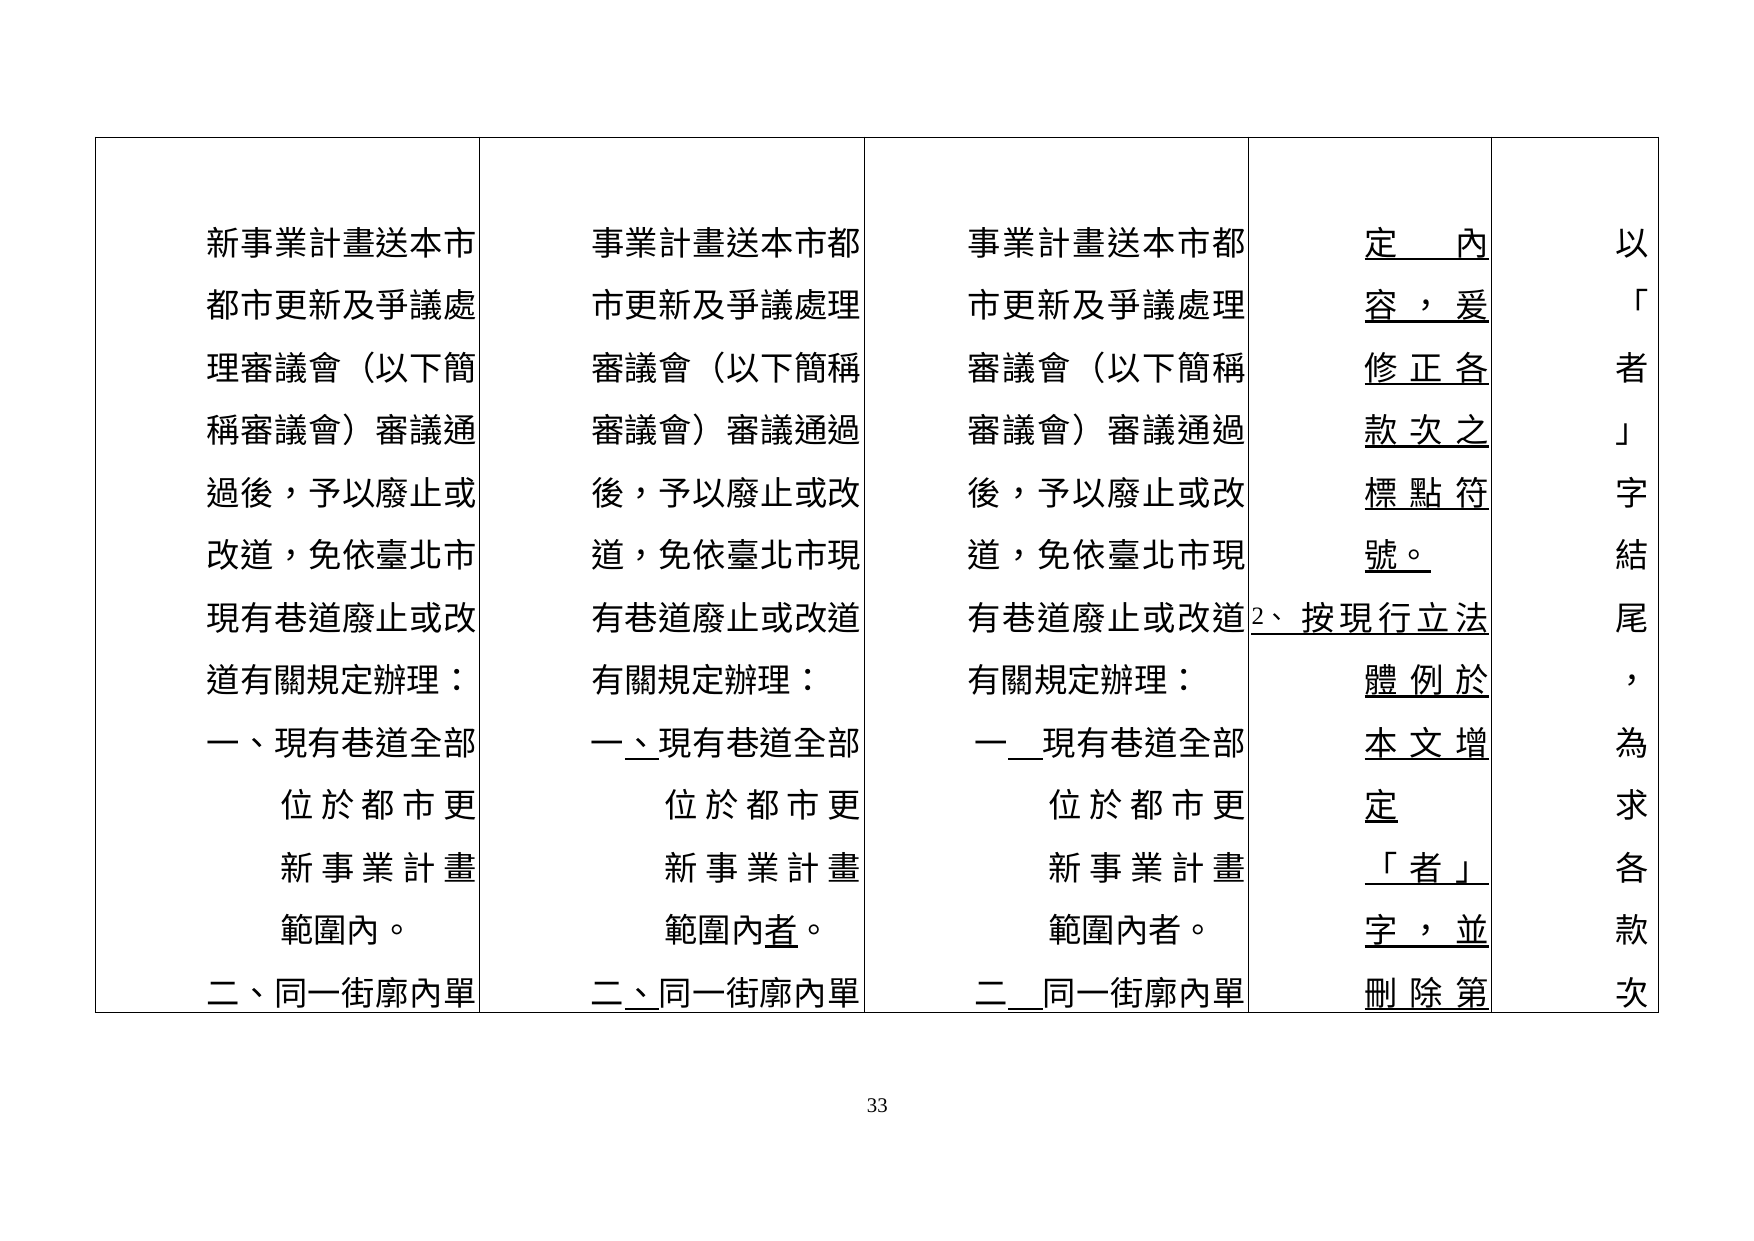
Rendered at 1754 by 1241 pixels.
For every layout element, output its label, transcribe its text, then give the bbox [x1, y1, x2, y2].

table_cell 事業計畫送本市都市更新及爭議處理審議會（以下簡稱審議會）審議通過後，予以廢止或改道，免依臺北市現有巷道廢止或改道有關規定辦理： 一 現有巷道全部位於都市更新事業計畫範圍內者。 二 同一街廓內單 [865, 138, 1248, 1012]
table_cell 事業計畫送本市都市更新及爭議處理審議會（以下簡稱審議會）審議通過後，予以廢止或改道，免依臺北市現有巷道廢止或改道有關規定辦理： 一、現有巷道全部位於都市更新事業計畫範圍內者。 二、同一街廓內單 [480, 138, 864, 1012]
table_cell 定內容，爰修正各款次之標點符號。 按現行立法體例於本文增定「者」字，並刪除第 [1249, 138, 1491, 1012]
table_cell 新事業計畫送本市都市更新及爭議處理審議會（以下簡稱審議會）審議通過後，予以廢止或改道，免依臺北市現有巷道廢止或改道有關規定辦理： 一、現有巷道全部位於都市更新事業計畫範圍內。 二、同一街廓內單 [96, 138, 479, 1012]
table_cell 查第三款未如同前二款規定以「者」字結尾，為求各款次規範一致，爰予修正。 說明欄酌作文字修正。 [1492, 138, 1658, 1012]
